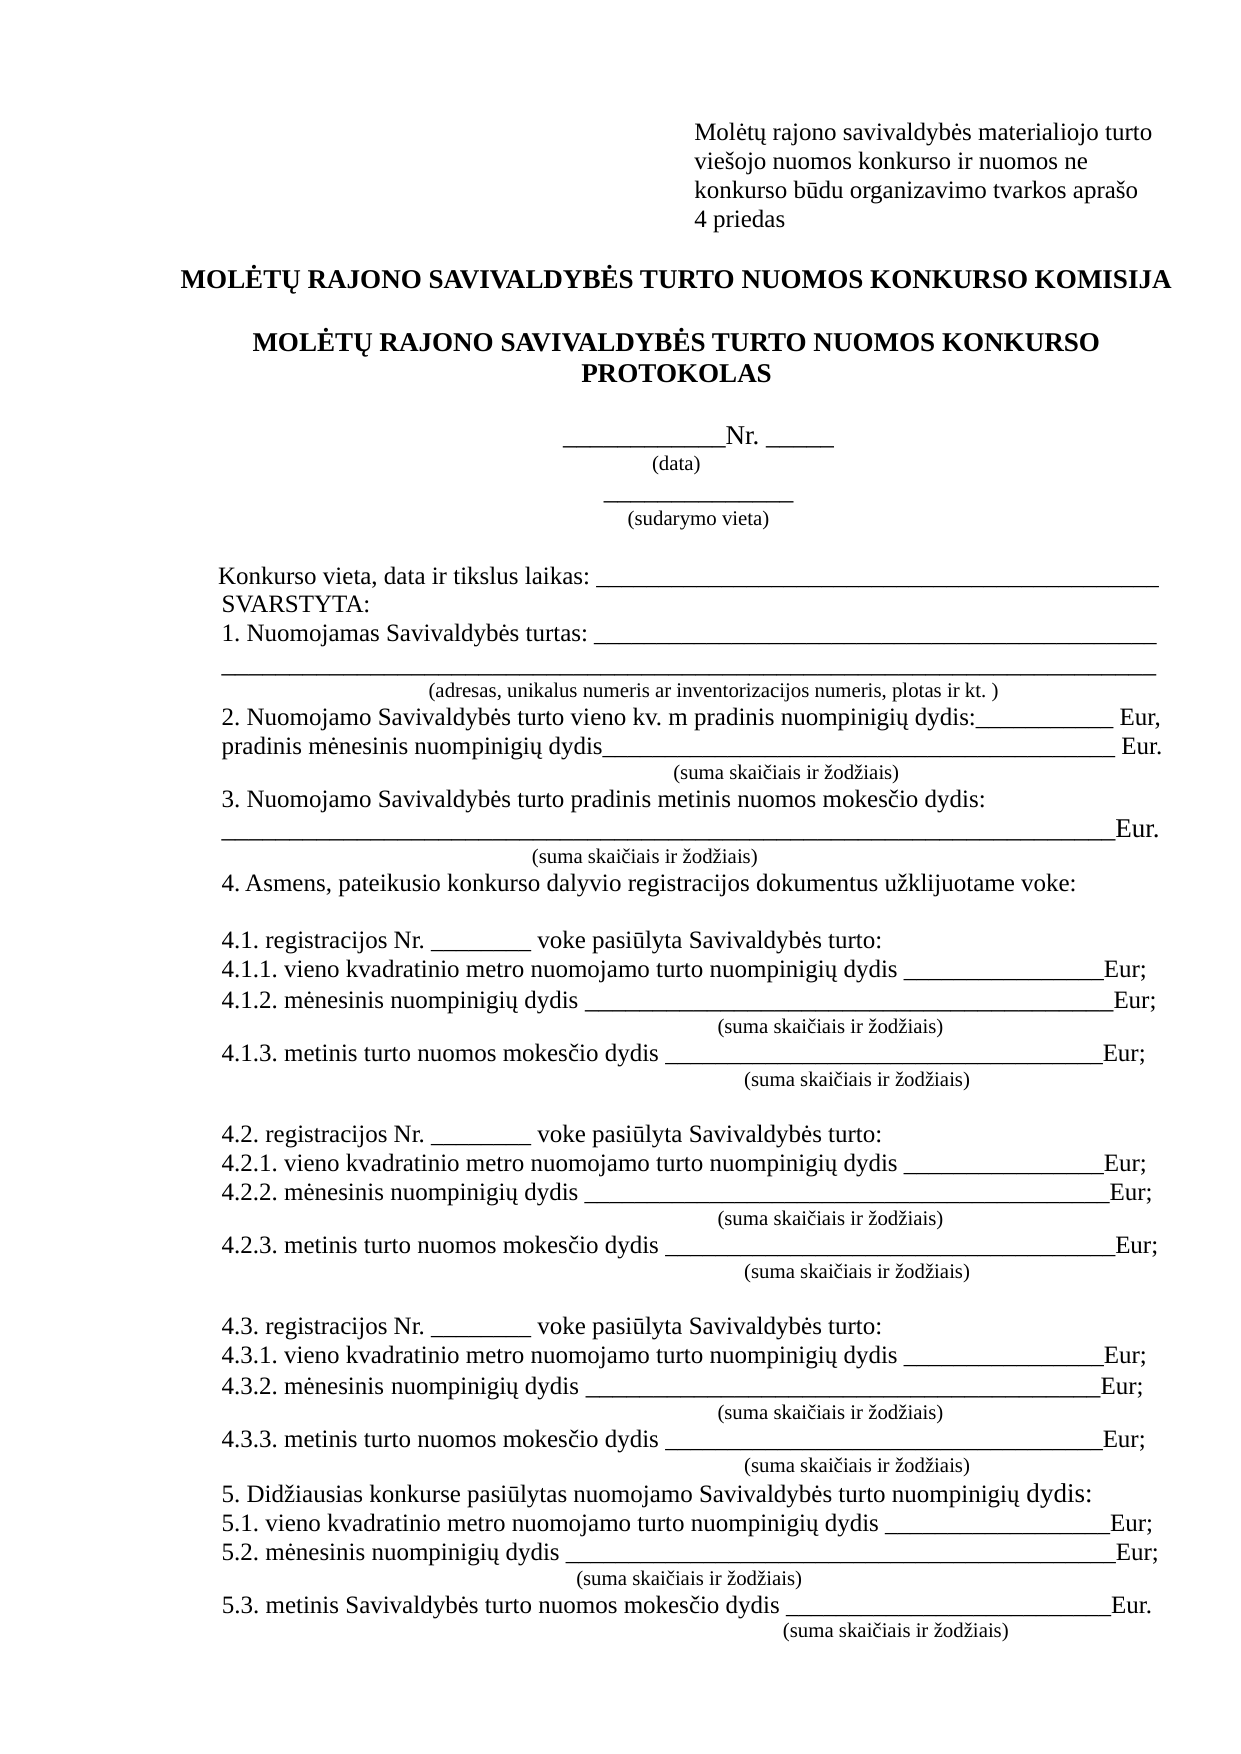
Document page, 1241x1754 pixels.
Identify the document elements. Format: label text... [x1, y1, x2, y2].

text pradinis mėnesinis nuompinigių dydis_________________________________________ Eur. [177, 731, 1175, 760]
text 3. Nuomojamo Savivaldybės turto pradinis metinis nuomos mokesčio dydis: [177, 784, 1175, 813]
text 4.3.2. mėnesinis nuompinigių dydis ______________________________________Eur; [177, 1369, 1175, 1400]
text viešojo nuomos konkurso ir nuomos ne [694, 146, 1175, 175]
text ____________Nr. _____ [177, 419, 1175, 450]
text 4 priedas [620, 204, 1175, 232]
text Molėtų rajono savivaldybės materialiojo turto [694, 117, 1175, 146]
text 4.3.3. metinis turto nuomos mokesčio dydis ___________________________________Eur; [177, 1424, 1175, 1453]
text 4.3.1. vieno kvadratinio metro nuomojamo turto nuompinigių dydis ________________Eur; [177, 1340, 1175, 1369]
text 4.1.3. metinis turto nuomos mokesčio dydis ___________________________________Eur; [177, 1038, 1175, 1067]
text (suma skaičiais ir žodžiais) [673, 1453, 1175, 1477]
text (sudarymo vieta) [177, 506, 1175, 530]
text (suma skaičiais ir žodžiais) [673, 1259, 1175, 1283]
text MOLĖTŲ RAJONO SAVIVALDYBĖS TURTO NUOMOS KONKURSO PROTOKOLAS [177, 326, 1175, 388]
text 4.2.2. mėnesinis nuompinigių dydis __________________________________________Eur; [177, 1177, 1175, 1206]
text (suma skaičiais ir žodžiais) [177, 1618, 1175, 1642]
text konkurso būdu organizavimo tvarkos aprašo [620, 175, 1175, 204]
text (suma skaičiais ir žodžiais) [177, 1566, 1175, 1590]
text 4.2.1. vieno kvadratinio metro nuomojamo turto nuompinigių dydis ________________Eur; [177, 1148, 1175, 1177]
text (data) [177, 450, 1175, 474]
text 4.1.1. vieno kvadratinio metro nuomojamo turto nuompinigių dydis ________________Eur; [177, 954, 1175, 983]
text 4.1. registracijos Nr. ________ voke pasiūlyta Savivaldybės turto: [177, 925, 1175, 954]
text (suma skaičiais ir žodžiais) [348, 1206, 1175, 1230]
text 5.2. mėnesinis nuompinigių dydis ____________________________________________Eur; [177, 1537, 1175, 1566]
text 4.1.2. mėnesinis nuompinigių dydis _______________________________________Eur; [177, 983, 1175, 1014]
text __________________________________________________________________Eur. [177, 813, 1175, 844]
text 5.1. vieno kvadratinio metro nuomojamo turto nuompinigių dydis __________________Eur; [177, 1508, 1175, 1537]
text (suma skaičiais ir žodžiais) [348, 1014, 1175, 1038]
text 4.2. registracijos Nr. ________ voke pasiūlyta Savivaldybės turto: [177, 1119, 1175, 1148]
text MOLĖTŲ RAJONO SAVIVALDYBĖS TURTO NUOMOS KONKURSO KOMISIJA [177, 263, 1175, 295]
text (suma skaičiais ir žodžiais) [363, 760, 1175, 784]
text 1. Nuomojamas Savivaldybės turtas: _____________________________________________ [177, 618, 1175, 647]
text Konkurso vieta, data ir tikslus laikas: _____________________________________________ [177, 561, 1175, 589]
text ______________ [177, 474, 1175, 506]
text 4.3. registracijos Nr. ________ voke pasiūlyta Savivaldybės turto: [177, 1311, 1175, 1340]
text (adresas, unikalus numeris ar inventorizacijos numeris, plotas ir kt. ) [177, 678, 1175, 702]
text 4. Asmens, pateikusio konkurso dalyvio registracijos dokumentus užklijuotame voke: [177, 868, 1175, 897]
text _____________________________________________________________________ [177, 647, 1175, 678]
text 2. Nuomojamo Savivaldybės turto vieno kv. m pradinis nuompinigių dydis:___________ Eur, [177, 702, 1175, 731]
text SVARSTYTA: [177, 589, 1175, 618]
text 5.3. metinis Savivaldybės turto nuomos mokesčio dydis __________________________Eur. [177, 1590, 1175, 1618]
text (suma skaičiais ir žodžiais) [348, 1400, 1175, 1424]
text 5. Didžiausias konkurse pasiūlytas nuomojamo Savivaldybės turto nuompinigių dydis: [177, 1477, 1175, 1508]
text (suma skaičiais ir žodžiais) [177, 844, 1175, 868]
text (suma skaičiais ir žodžiais) [673, 1067, 1175, 1091]
text 4.2.3. metinis turto nuomos mokesčio dydis ____________________________________Eur; [177, 1230, 1175, 1259]
